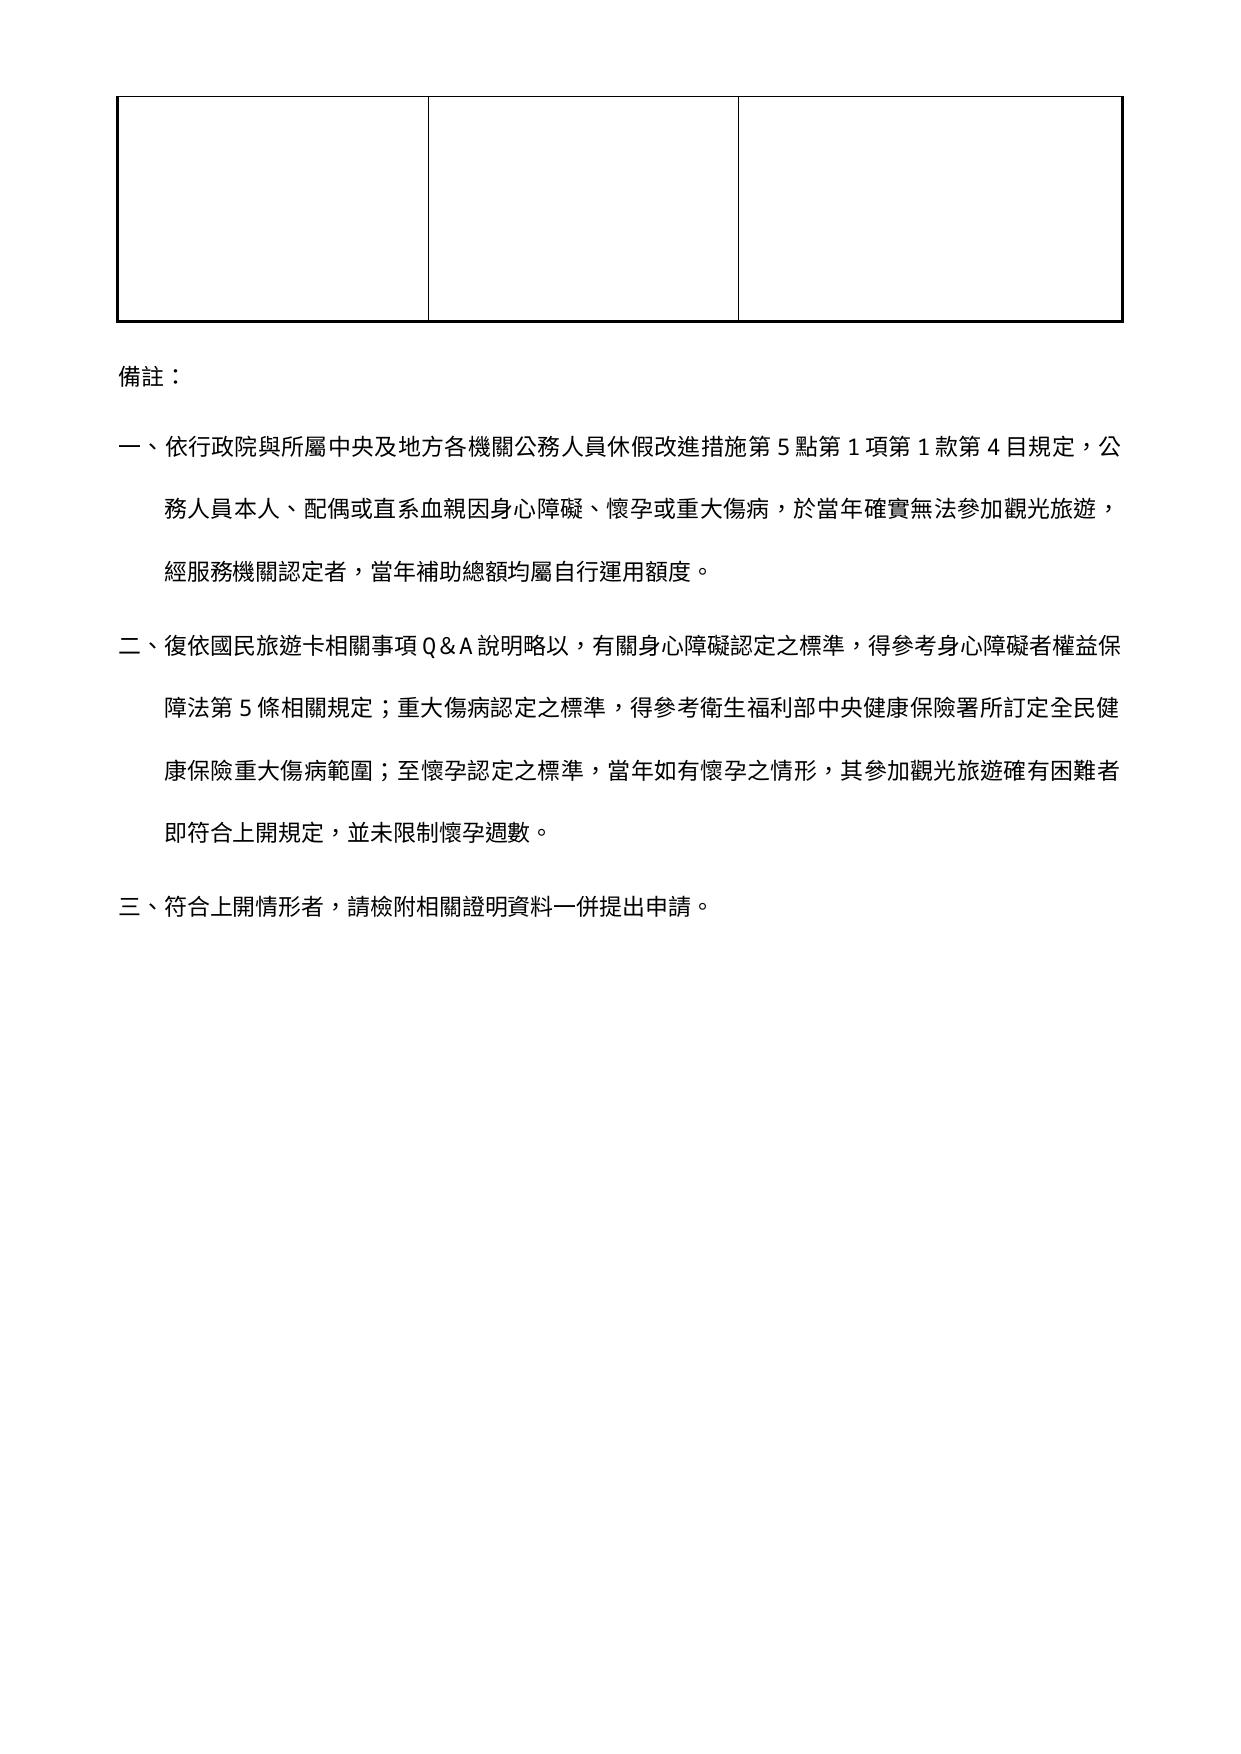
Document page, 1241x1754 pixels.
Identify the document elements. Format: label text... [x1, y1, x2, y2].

text 備註： [118, 334, 1122, 396]
text 二、復依國民旅遊卡相關事項Q＆A說明略以，有關身心障礙認定之標準，得參考身心障礙者權益保障法第5條相關規定；重大傷病認定之標準，得參考衛生福利部中央健康保險署所訂定全民健康保險重大傷病範圍；至懷孕認定之標準，當年如有懷孕之情形，其參加觀光旅遊確有困難者即符合上開規定，並未限制懷孕週數。 [118, 603, 1122, 853]
text 三、符合上開情形者，請檢附相關證明資料一併提出申請。 [118, 864, 1122, 926]
table_cell [739, 97, 1121, 319]
table_cell [429, 97, 738, 319]
table_cell [119, 97, 428, 319]
text 一、依行政院與所屬中央及地方各機關公務人員休假改進措施第5點第1項第1款第4目規定，公務人員本人、配偶或直系血親因身心障礙、懷孕或重大傷病，於當年確實無法參加觀光旅遊，經服務機關認定者，當年補助總額均屬自行運用額度。 [118, 404, 1122, 591]
